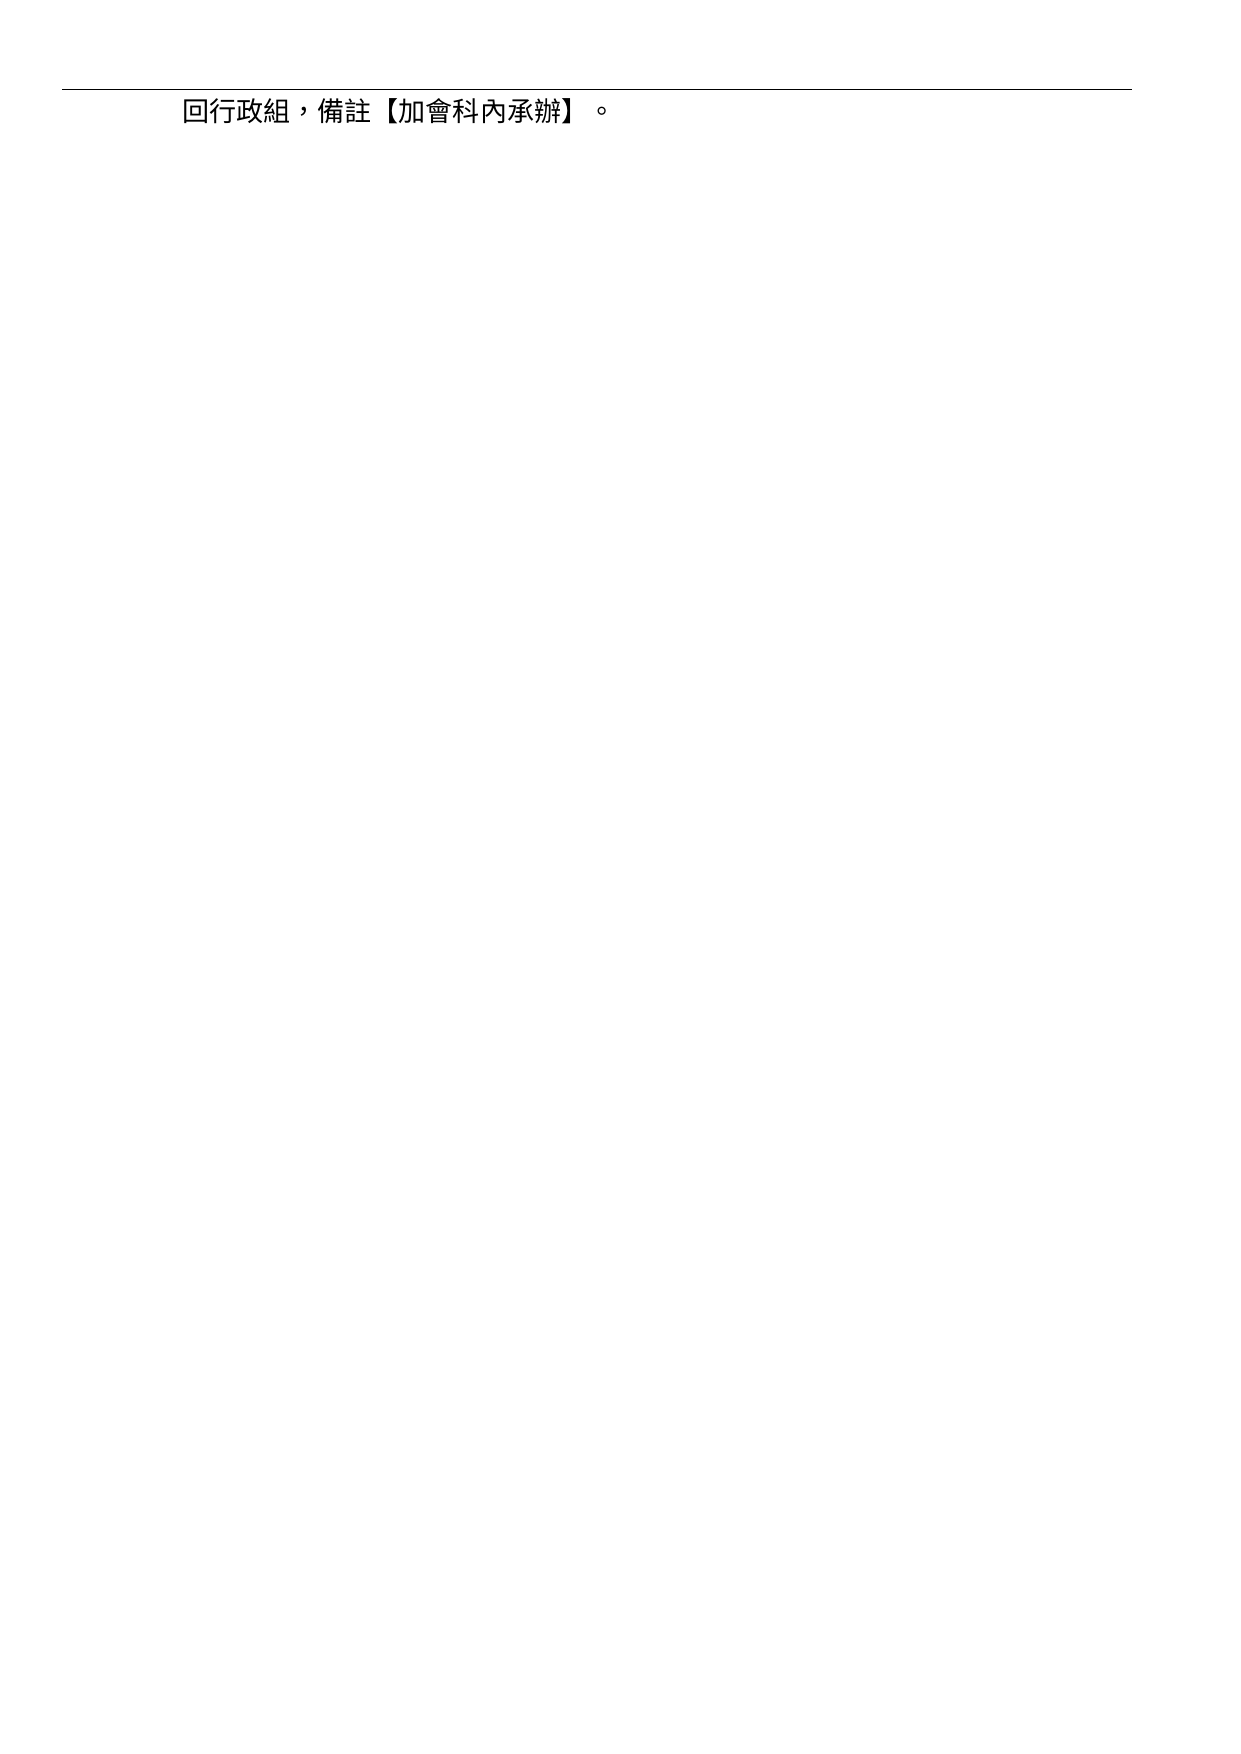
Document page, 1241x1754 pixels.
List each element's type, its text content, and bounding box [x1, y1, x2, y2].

table_cell 回行政組，備註【加會科內承辦】。 [62, 90, 1132, 129]
